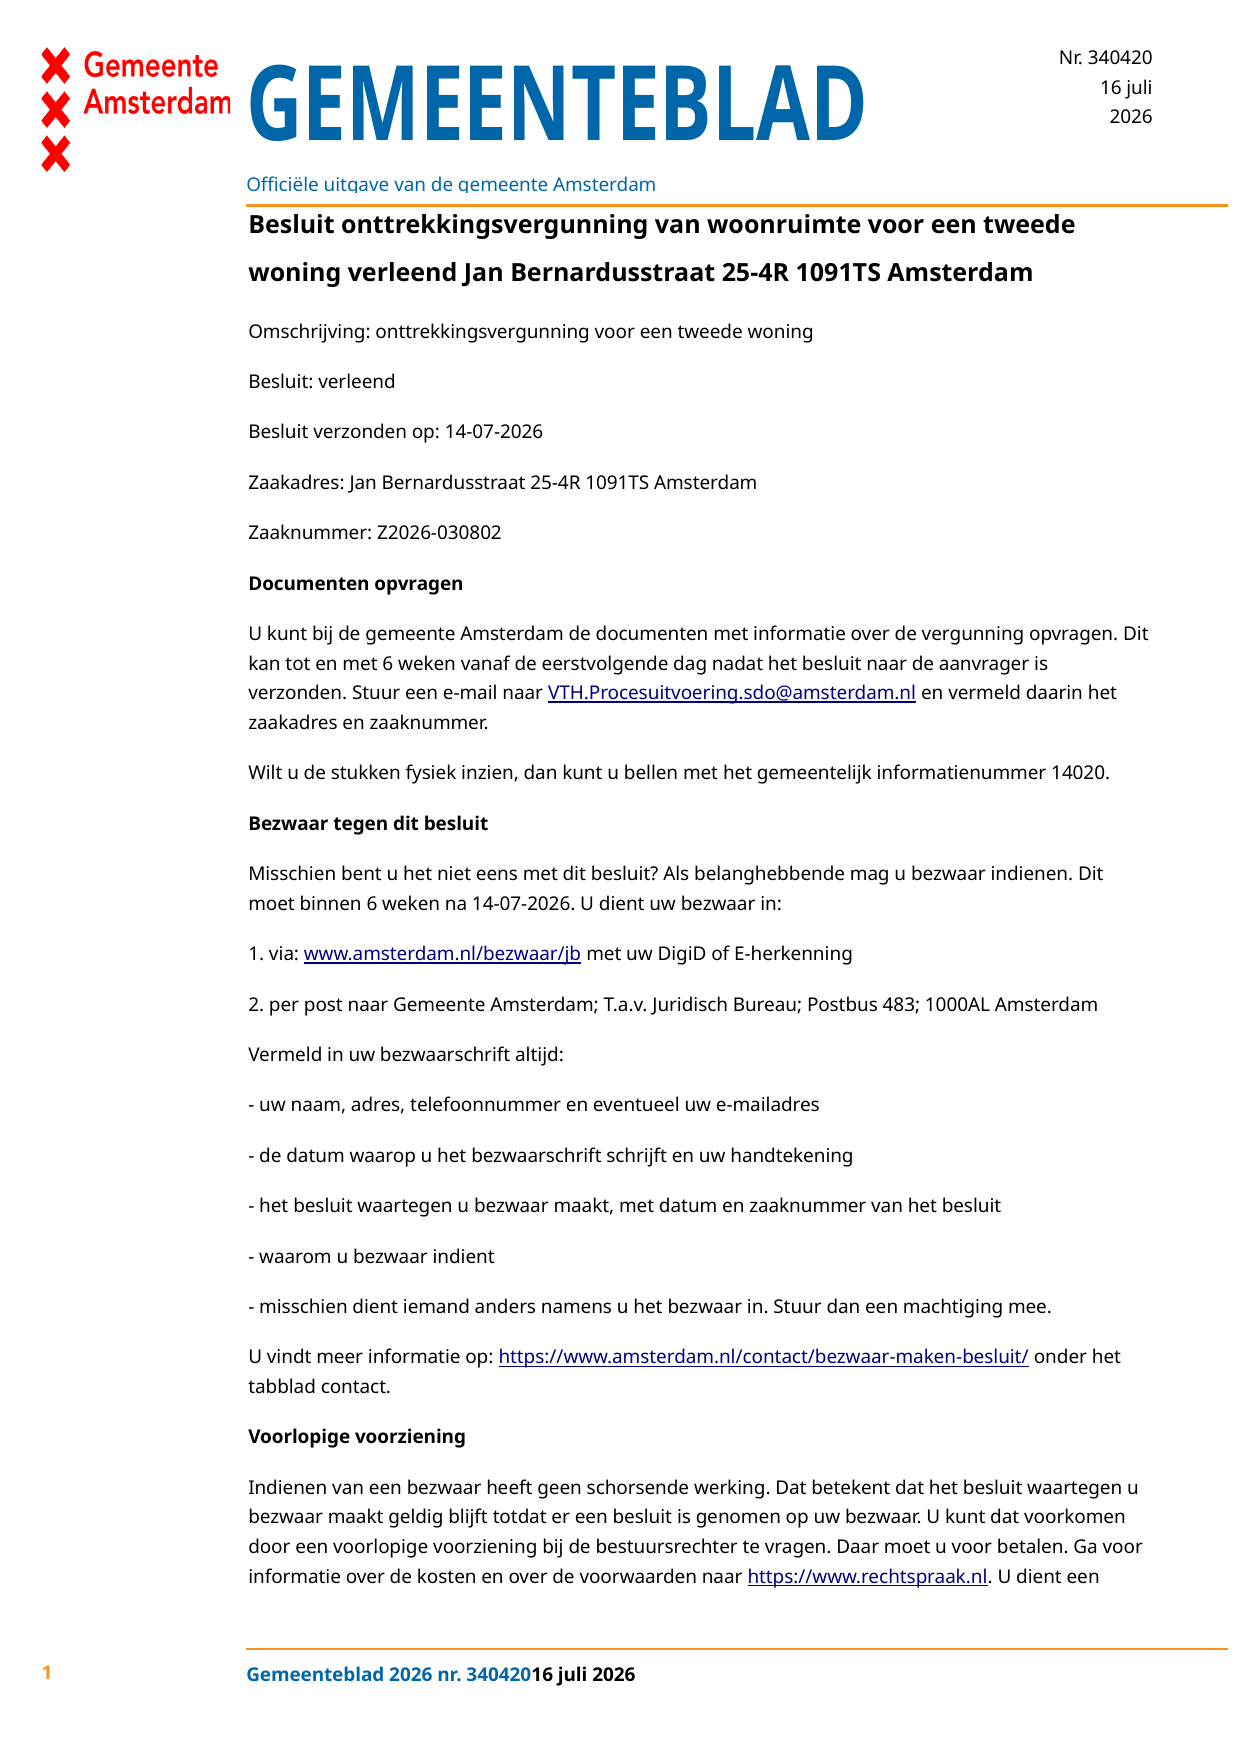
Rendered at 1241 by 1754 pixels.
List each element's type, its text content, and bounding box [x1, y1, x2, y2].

text - misschien dient iemand anders namens u het bezwaar in. Stuur dan een machtiging mee. [248, 1293, 1152, 1319]
text Voorlopige voorziening [248, 1424, 1152, 1449]
text - uw naam, adres, telefoonnummer en eventueel uw e-mailadres [248, 1092, 1152, 1117]
text U kunt bij de gemeente Amsterdam de documenten met informatie over de vergunning opvragen. Dit kan tot en met 6 weken vanaf de eerstvolgende dag nadat het besluit naar de aanvrager is verzonden. Stuur een e-mail naar VTH.Procesuitvoering.sdo@amsterdam.nl en vermeld daarin het zaakadres en zaaknummer. [248, 620, 1152, 735]
text - waarom u bezwaar indient [248, 1243, 1152, 1269]
text Zaaknummer: Z2026-030802 [248, 519, 1152, 545]
text - het besluit waartegen u bezwaar maakt, met datum en zaaknummer van het besluit [248, 1192, 1152, 1218]
text Omschrijving: onttrekkingsvergunning voor een tweede woning [248, 318, 1152, 344]
text Vermeld in uw bezwaarschrift altijd: [248, 1041, 1152, 1067]
text Misschien bent u het niet eens met dit besluit? Als belanghebbende mag u bezwaar indienen. Dit moet binnen 6 weken na 14-07-2026. U dient uw bezwaar in: [248, 860, 1152, 916]
text Documenten opvragen [248, 570, 1152, 596]
text Indienen van een bezwaar heeft geen schorsende werking. Dat betekent dat het besluit waartegen u bezwaar maakt geldig blijft totdat er een besluit is genomen op uw bezwaar. U kunt dat voorkomen door een voorlopige voorziening bij de bestuursrechter te vragen. Daar moet u voor betalen. Ga voor informatie over de kosten en over de voorwaarden naar https://www.rechtspraak.nl. U dient een [248, 1474, 1152, 1589]
text U vindt meer informatie op: https://www.amsterdam.nl/contact/bezwaar-maken-besluit/ onder het tabblad contact. [248, 1344, 1152, 1399]
text Bezwaar tegen dit besluit [248, 810, 1152, 836]
picture [41, 47, 231, 172]
text Besluit onttrekkingsvergunning van woonruimte voor een tweede woning verleend Jan Bernardusstraat 25-4R 1091TS Amsterdam [248, 207, 1152, 288]
text Besluit verzonden op: 14-07-2026 [248, 419, 1152, 444]
text 2. per post naar Gemeente Amsterdam; T.a.v. Juridisch Bureau; Postbus 483; 1000AL Amsterdam [248, 991, 1152, 1017]
text Wilt u de stukken fysiek inzien, dan kunt u bellen met het gemeentelijk informatienummer 14020. [248, 759, 1152, 785]
text - de datum waarop u het bezwaarschrift schrijft en uw handtekening [248, 1142, 1152, 1168]
text Zaakadres: Jan Bernardusstraat 25-4R 1091TS Amsterdam [248, 469, 1152, 495]
text 1. via: www.amsterdam.nl/bezwaar/jb met uw DigiD of E-herkenning [248, 940, 1152, 966]
text Besluit: verleend [248, 368, 1152, 394]
